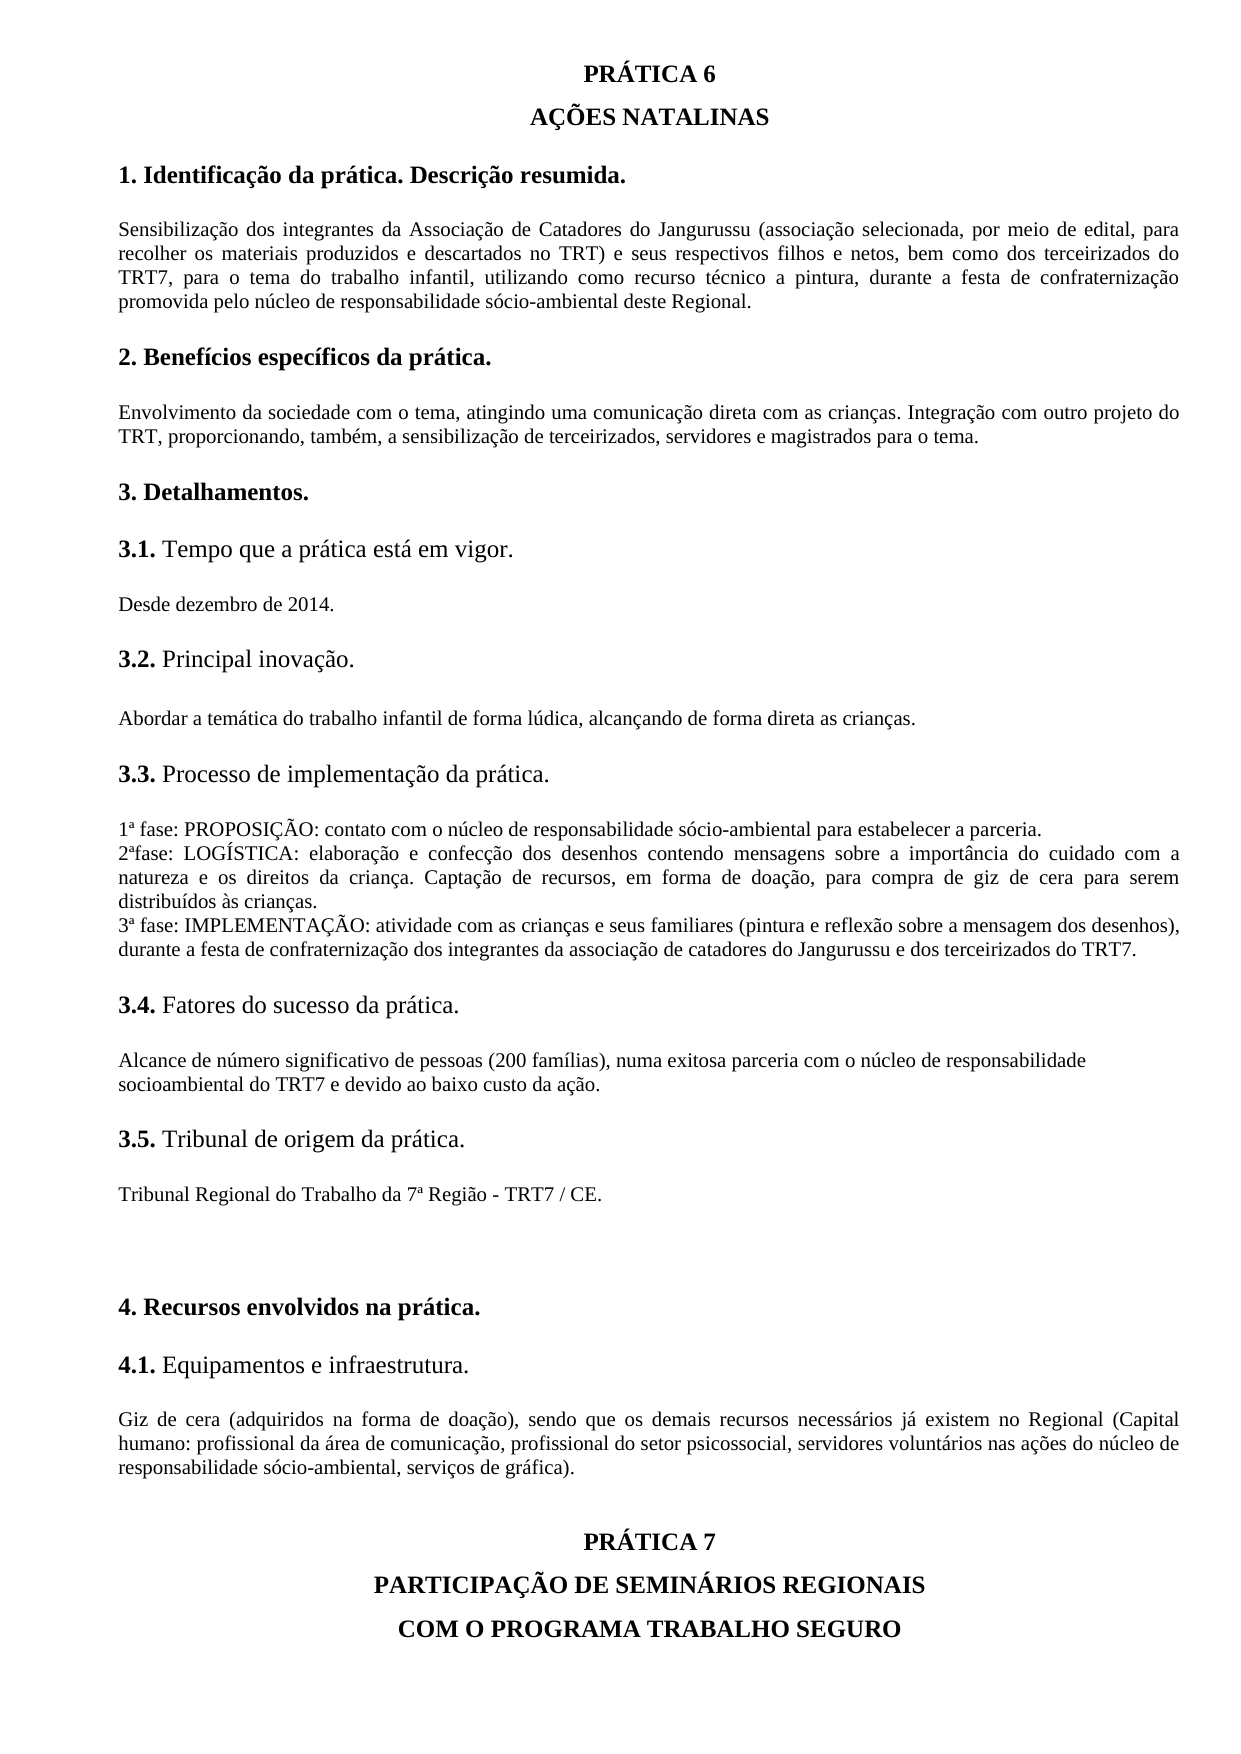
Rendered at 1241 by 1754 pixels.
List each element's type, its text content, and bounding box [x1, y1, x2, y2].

text Tribunal Regional do Trabalho da 7ª Região - TRT7 / CE. [118, 1182, 1181, 1206]
text Envolvimento da sociedade com o tema, atingindo uma comunicação direta com as crianças. Integração com outro projeto do TRT, proporcionando, também, a sensibilização de terceirizados, servidores e magistrados para o tema. [118, 400, 1181, 448]
text Abordar a temática do trabalho infantil de forma lúdica, alcançando de forma direta as crianças. [118, 702, 1181, 731]
text PRÁTICA 7 [118, 1527, 1181, 1556]
text COM O PROGRAMA TRABALHO SEGURO [118, 1614, 1181, 1642]
text Desde dezembro de 2014. [118, 592, 1181, 616]
text 3.4. Fatores do sucesso da prática. [118, 990, 1181, 1019]
text AÇÕES NATALINAS [118, 102, 1181, 131]
text Giz de cera (adquiridos na forma de doação), sendo que os demais recursos necessários já existem no Regional (Capital humano: profissional da área de comunicação, profissional do setor psicossocial, servidores voluntários nas ações do núcleo de responsabilidade sócio-ambiental, serviços de gráfica). [118, 1407, 1181, 1479]
text 3.2. Principal inovação. [118, 644, 1181, 673]
text 2ªfase: LOGÍSTICA: elaboração e confecção dos desenhos contendo mensagens sobre a importância do cuidado com a natureza e os direitos da criança. Captação de recursos, em forma de doação, para compra de giz de cera para serem distribuídos às crianças. [118, 841, 1181, 913]
text 4. Recursos envolvidos na prática. [118, 1292, 1181, 1321]
text Alcance de número significativo de pessoas (200 famílias), numa exitosa parceria com o núcleo de responsabilidade socioambiental do TRT7 e devido ao baixo custo da ação. [118, 1047, 1181, 1096]
text PARTICIPAÇÃO DE SEMINÁRIOS REGIONAIS [118, 1571, 1181, 1599]
text 3. Detalhamentos. [118, 477, 1181, 505]
text PRÁTICA 6 [118, 59, 1181, 88]
text 1. Identificação da prática. Descrição resumida. [118, 160, 1181, 188]
text 3.1. Tempo que a prática está em vigor. [118, 534, 1181, 563]
text 1ª fase: PROPOSIÇÃO: contato com o núcleo de responsabilidade sócio-ambiental para estabelecer a parceria. [118, 817, 1181, 841]
text 3.3. Processo de implementação da prática. [118, 759, 1181, 788]
text 4.1. Equipamentos e infraestrutura. [118, 1350, 1181, 1378]
text Sensibilização dos integrantes da Associação de Catadores do Jangurussu (associação selecionada, por meio de edital, para recolher os materiais produzidos e descartados no TRT) e seus respectivos filhos e netos, bem como dos terceirizados do TRT7, para o tema do trabalho infantil, utilizando como recurso técnico a pintura, durante a festa de confraternização promovida pelo núcleo de responsabilidade sócio-ambiental deste Regional. [118, 217, 1181, 313]
text 3.5. Tribunal de origem da prática. [118, 1124, 1181, 1153]
text 2. Benefícios específicos da prática. [118, 342, 1181, 371]
text 3ª fase: IMPLEMENTAÇÃO: atividade com as crianças e seus familiares (pintura e reflexão sobre a mensagem dos desenhos), durante a festa de confraternização dos integrantes da associação de catadores do Jangurussu e dos terceirizados do TRT7. [118, 913, 1181, 961]
